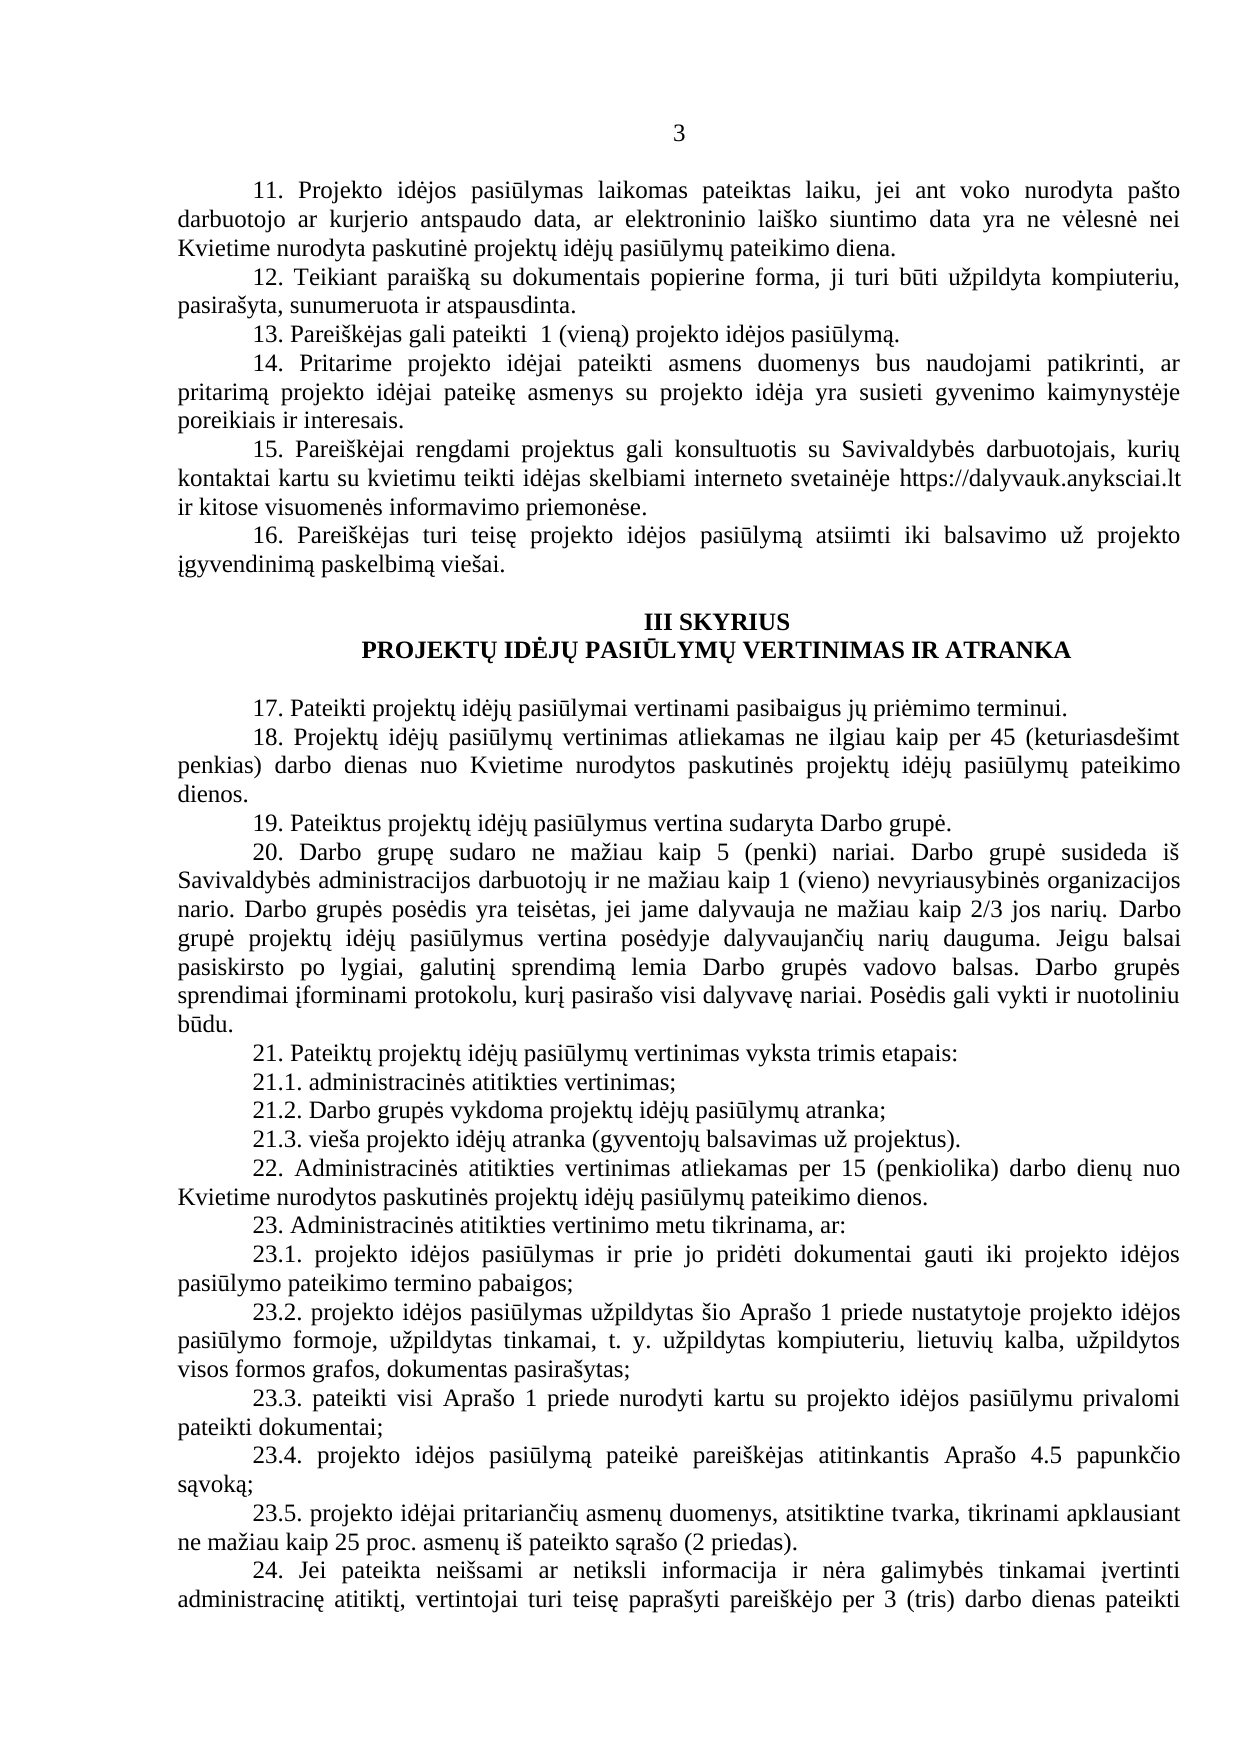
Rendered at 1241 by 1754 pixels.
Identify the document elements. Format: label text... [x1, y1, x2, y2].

text 12. Teikiant paraišką su dokumentais popierine forma, ji turi būti užpildyta kompiuteriu, pasirašyta, sunumeruota ir atspausdinta. [177, 262, 1181, 319]
text 13. Pareiškėjas gali pateikti 1 (vieną) projekto idėjos pasiūlymą. [177, 319, 1181, 348]
text 23.3. pateikti visi Aprašo 1 priede nurodyti kartu su projekto idėjos pasiūlymu privalomi pateikti dokumentai; [177, 1383, 1181, 1441]
text 16. Pareiškėjas turi teisę projekto idėjos pasiūlymą atsiimti iki balsavimo už projekto įgyvendinimą paskelbimą viešai. [177, 521, 1181, 578]
text 23. Administracinės atitikties vertinimo metu tikrinama, ar: [177, 1211, 1181, 1239]
text 22. Administracinės atitikties vertinimas atliekamas per 15 (penkiolika) darbo dienų nuo Kvietime nurodytos paskutinės projektų idėjų pasiūlymų pateikimo dienos. [177, 1153, 1181, 1211]
text 23.5. projekto idėjai pritariančių asmenų duomenys, atsitiktine tvarka, tikrinami apklausiant ne mažiau kaip 25 proc. asmenų iš pateikto sąrašo (2 priedas). [177, 1498, 1181, 1556]
text 23.4. projekto idėjos pasiūlymą pateikė pareiškėjas atitinkantis Aprašo 4.5 papunkčio sąvoką; [177, 1441, 1181, 1498]
text 20. Darbo grupę sudaro ne mažiau kaip 5 (penki) nariai. Darbo grupė susideda iš Savivaldybės administracijos darbuotojų ir ne mažiau kaip 1 (vieno) nevyriausybinės organizacijos nario. Darbo grupės posėdis yra teisėtas, jei jame dalyvauja ne mažiau kaip 2/3 jos narių. Darbo grupė projektų idėjų pasiūlymus vertina posėdyje dalyvaujančių narių dauguma. Jeigu balsai pasiskirsto po lygiai, galutinį sprendimą lemia Darbo grupės vadovo balsas. Darbo grupės sprendimai įforminami protokolu, kurį pasirašo visi dalyvavę nariai. Posėdis gali vykti ir nuotoliniu būdu. [177, 837, 1181, 1038]
text 21.1. administracinės atitikties vertinimas; [177, 1067, 1181, 1096]
text 17. Pateikti projektų idėjų pasiūlymai vertinami pasibaigus jų priėmimo terminui. [177, 693, 1181, 722]
text 21.3. vieša projekto idėjų atranka (gyventojų balsavimas už projektus). [177, 1124, 1181, 1153]
text 21.2. Darbo grupės vykdoma projektų idėjų pasiūlymų atranka; [177, 1096, 1181, 1124]
text III SKYRIUS [177, 607, 1181, 636]
text 18. Projektų idėjų pasiūlymų vertinimas atliekamas ne ilgiau kaip per 45 (keturiasdešimt penkias) darbo dienas nuo Kvietime nurodytos paskutinės projektų idėjų pasiūlymų pateikimo dienos. [177, 722, 1181, 808]
text 24. Jei pateikta neišsami ar netiksli informacija ir nėra galimybės tinkamai įvertinti administracinę atitiktį, vertintojai turi teisę paprašyti pareiškėjo per 3 (tris) darbo dienas pateikti [177, 1556, 1181, 1613]
text 11. Projekto idėjos pasiūlymas laikomas pateiktas laiku, jei ant voko nurodyta pašto darbuotojo ar kurjerio antspaudo data, ar elektroninio laiško siuntimo data yra ne vėlesnė nei Kvietime nurodyta paskutinė projektų idėjų pasiūlymų pateikimo diena. [177, 176, 1181, 262]
text PROJEKTŲ IDĖJŲ PASIŪLYMŲ VERTINIMAS IR ATRANKA [177, 636, 1181, 664]
text 15. Pareiškėjai rengdami projektus gali konsultuotis su Savivaldybės darbuotojais, kurių kontaktai kartu su kvietimu teikti idėjas skelbiami interneto svetainėje https://dalyvauk.anyksciai.lt ir kitose visuomenės informavimo priemonėse. [177, 434, 1181, 521]
text 19. Pateiktus projektų idėjų pasiūlymus vertina sudaryta Darbo grupė. [177, 808, 1181, 837]
text 14. Pritarime projekto idėjai pateikti asmens duomenys bus naudojami patikrinti, ar pritarimą projekto idėjai pateikę asmenys su projekto idėja yra susieti gyvenimo kaimynystėje poreikiais ir interesais. [177, 348, 1181, 434]
text 23.1. projekto idėjos pasiūlymas ir prie jo pridėti dokumentai gauti iki projekto idėjos pasiūlymo pateikimo termino pabaigos; [177, 1239, 1181, 1297]
text 21. Pateiktų projektų idėjų pasiūlymų vertinimas vyksta trimis etapais: [177, 1038, 1181, 1067]
text 23.2. projekto idėjos pasiūlymas užpildytas šio Aprašo 1 priede nustatytoje projekto idėjos pasiūlymo formoje, užpildytas tinkamai, t. y. užpildytas kompiuteriu, lietuvių kalba, užpildytos visos formos grafos, dokumentas pasirašytas; [177, 1297, 1181, 1383]
